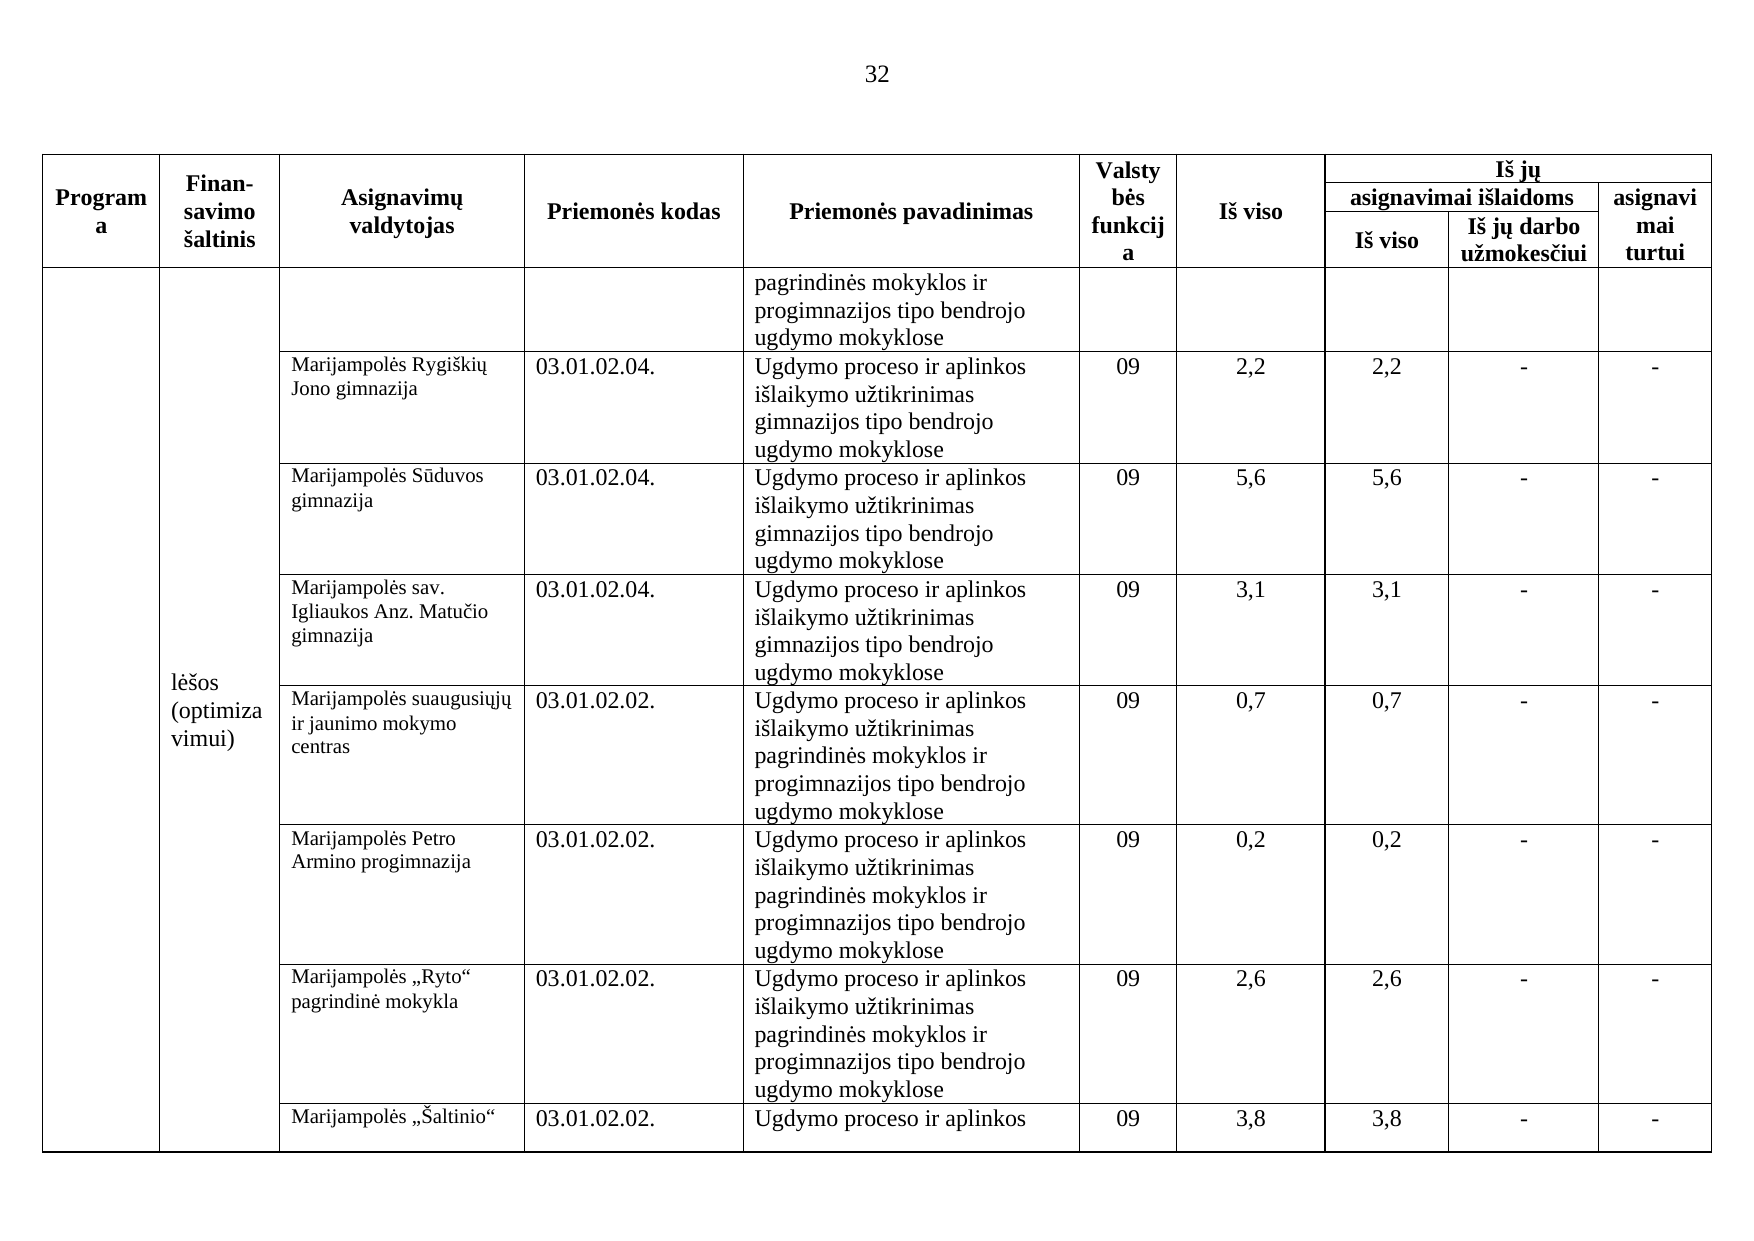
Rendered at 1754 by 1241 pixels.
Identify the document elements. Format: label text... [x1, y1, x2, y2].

table_cell [1326, 268, 1448, 351]
table_cell Marijampolės Petro Armino progimnazija [280, 825, 524, 963]
table_cell 3,1 [1177, 575, 1324, 685]
table_cell - [1449, 352, 1598, 462]
table_cell 0,7 [1177, 686, 1324, 824]
table_cell 3,8 [1326, 1104, 1448, 1151]
table_cell Ugdymo proceso ir aplinkos išlaikymo užtikrinimas pagrindinės mokyklos ir progimnazijos tipo bendrojo ugdymo mokyklose [744, 825, 1079, 963]
table_cell Ugdymo proceso ir aplinkos išlaikymo užtikrinimas gimnazijos tipo bendrojo ugdymo mokyklose [744, 352, 1079, 462]
table_cell 03.01.02.02. [525, 686, 743, 824]
table_cell 09 [1080, 825, 1176, 963]
table_cell - [1599, 825, 1711, 963]
table_cell - [1449, 686, 1598, 824]
table_cell 3,8 [1177, 1104, 1324, 1151]
table_header Priemonės kodas [525, 155, 743, 267]
table_cell 03.01.02.04. [525, 575, 743, 685]
table_cell 2,2 [1326, 352, 1448, 462]
table_header Valstybės funkcija [1080, 155, 1176, 267]
table_cell - [1599, 1104, 1711, 1151]
table_cell - [1599, 965, 1711, 1102]
table_cell Ugdymo proceso ir aplinkos išlaikymo užtikrinimas pagrindinės mokyklos ir progimnazijos tipo bendrojo ugdymo mokyklose [744, 965, 1079, 1102]
table_cell 09 [1080, 965, 1176, 1102]
table_cell Marijampolės Rygiškių Jono gimnazija [280, 352, 524, 462]
table_cell - [1449, 575, 1598, 685]
table_cell Ugdymo proceso ir aplinkos išlaikymo užtikrinimas pagrindinės mokyklos ir progimnazijos tipo bendrojo ugdymo mokyklose [744, 686, 1079, 824]
table_cell 09 [1080, 352, 1176, 462]
table_cell 03.01.02.04. [525, 464, 743, 574]
table_cell 5,6 [1177, 464, 1324, 574]
table_cell Marijampolės Sūduvos gimnazija [280, 464, 524, 574]
table_cell - [1449, 825, 1598, 963]
table_cell - [1449, 965, 1598, 1102]
table_cell - [1449, 1104, 1598, 1151]
table_cell - [1599, 686, 1711, 824]
table_cell - [1449, 268, 1598, 351]
table_header Finan-savimo šaltinis [160, 155, 279, 267]
table_cell pagrindinės mokyklos ir progimnazijos tipo bendrojo ugdymo mokyklose [744, 268, 1079, 351]
table_cell 09 [1080, 686, 1176, 824]
table_header Asignavimų valdytojas [280, 155, 524, 267]
table_cell Ugdymo proceso ir aplinkos išlaikymo užtikrinimas gimnazijos tipo bendrojo ugdymo mokyklose [744, 464, 1079, 574]
table_cell Ugdymo proceso ir aplinkos [744, 1104, 1079, 1151]
table_cell Marijampolės „Ryto“ pagrindinė mokykla [280, 965, 524, 1102]
table_cell 09 [1080, 575, 1176, 685]
table_cell 0,2 [1177, 825, 1324, 963]
table_cell Iš viso [1326, 212, 1448, 267]
table_cell - [1599, 464, 1711, 574]
table_header Priemonės pavadinimas [744, 155, 1079, 267]
table_cell Marijampolės sav. Igliaukos Anz. Matučio gimnazija [280, 575, 524, 685]
table_cell 2,6 [1326, 965, 1448, 1102]
table_cell - [1449, 464, 1598, 574]
table_cell Ugdymo proceso ir aplinkos išlaikymo užtikrinimas gimnazijos tipo bendrojo ugdymo mokyklose [744, 575, 1079, 685]
table_cell [280, 268, 524, 351]
table_cell 2,2 [1177, 352, 1324, 462]
table_cell 0,7 [1326, 686, 1448, 824]
table_cell 09 [1080, 1104, 1176, 1151]
table_header Iš viso [1177, 155, 1324, 267]
table_cell 0,2 [1326, 825, 1448, 963]
table_cell - [1599, 352, 1711, 462]
table_cell [43, 268, 159, 1151]
table_cell - [1599, 575, 1711, 685]
table_header Iš jų [1326, 155, 1711, 182]
table_cell Iš jų darbo užmokesčiui [1449, 212, 1598, 267]
table_cell 5,6 [1326, 464, 1448, 574]
table_header Programa [43, 155, 159, 267]
table_cell [1080, 268, 1176, 351]
table_cell lėšos (optimizavimui) [160, 268, 279, 1151]
table_cell [525, 268, 743, 351]
table_cell [1177, 268, 1324, 351]
table_cell 2,6 [1177, 965, 1324, 1102]
table_cell 03.01.02.02. [525, 965, 743, 1102]
table_cell asignavimai išlaidoms [1326, 183, 1598, 211]
table_cell Marijampolės „Šaltinio“ [280, 1104, 524, 1151]
table_cell 03.01.02.02. [525, 825, 743, 963]
table_cell 3,1 [1326, 575, 1448, 685]
table_cell 03.01.02.04. [525, 352, 743, 462]
table_cell - [1599, 268, 1711, 351]
table_cell 03.01.02.02. [525, 1104, 743, 1151]
table_cell asignavimai turtui įsigyti [1599, 183, 1711, 267]
table_cell Marijampolės suaugusiųjų ir jaunimo mokymo centras [280, 686, 524, 824]
table_cell 09 [1080, 464, 1176, 574]
